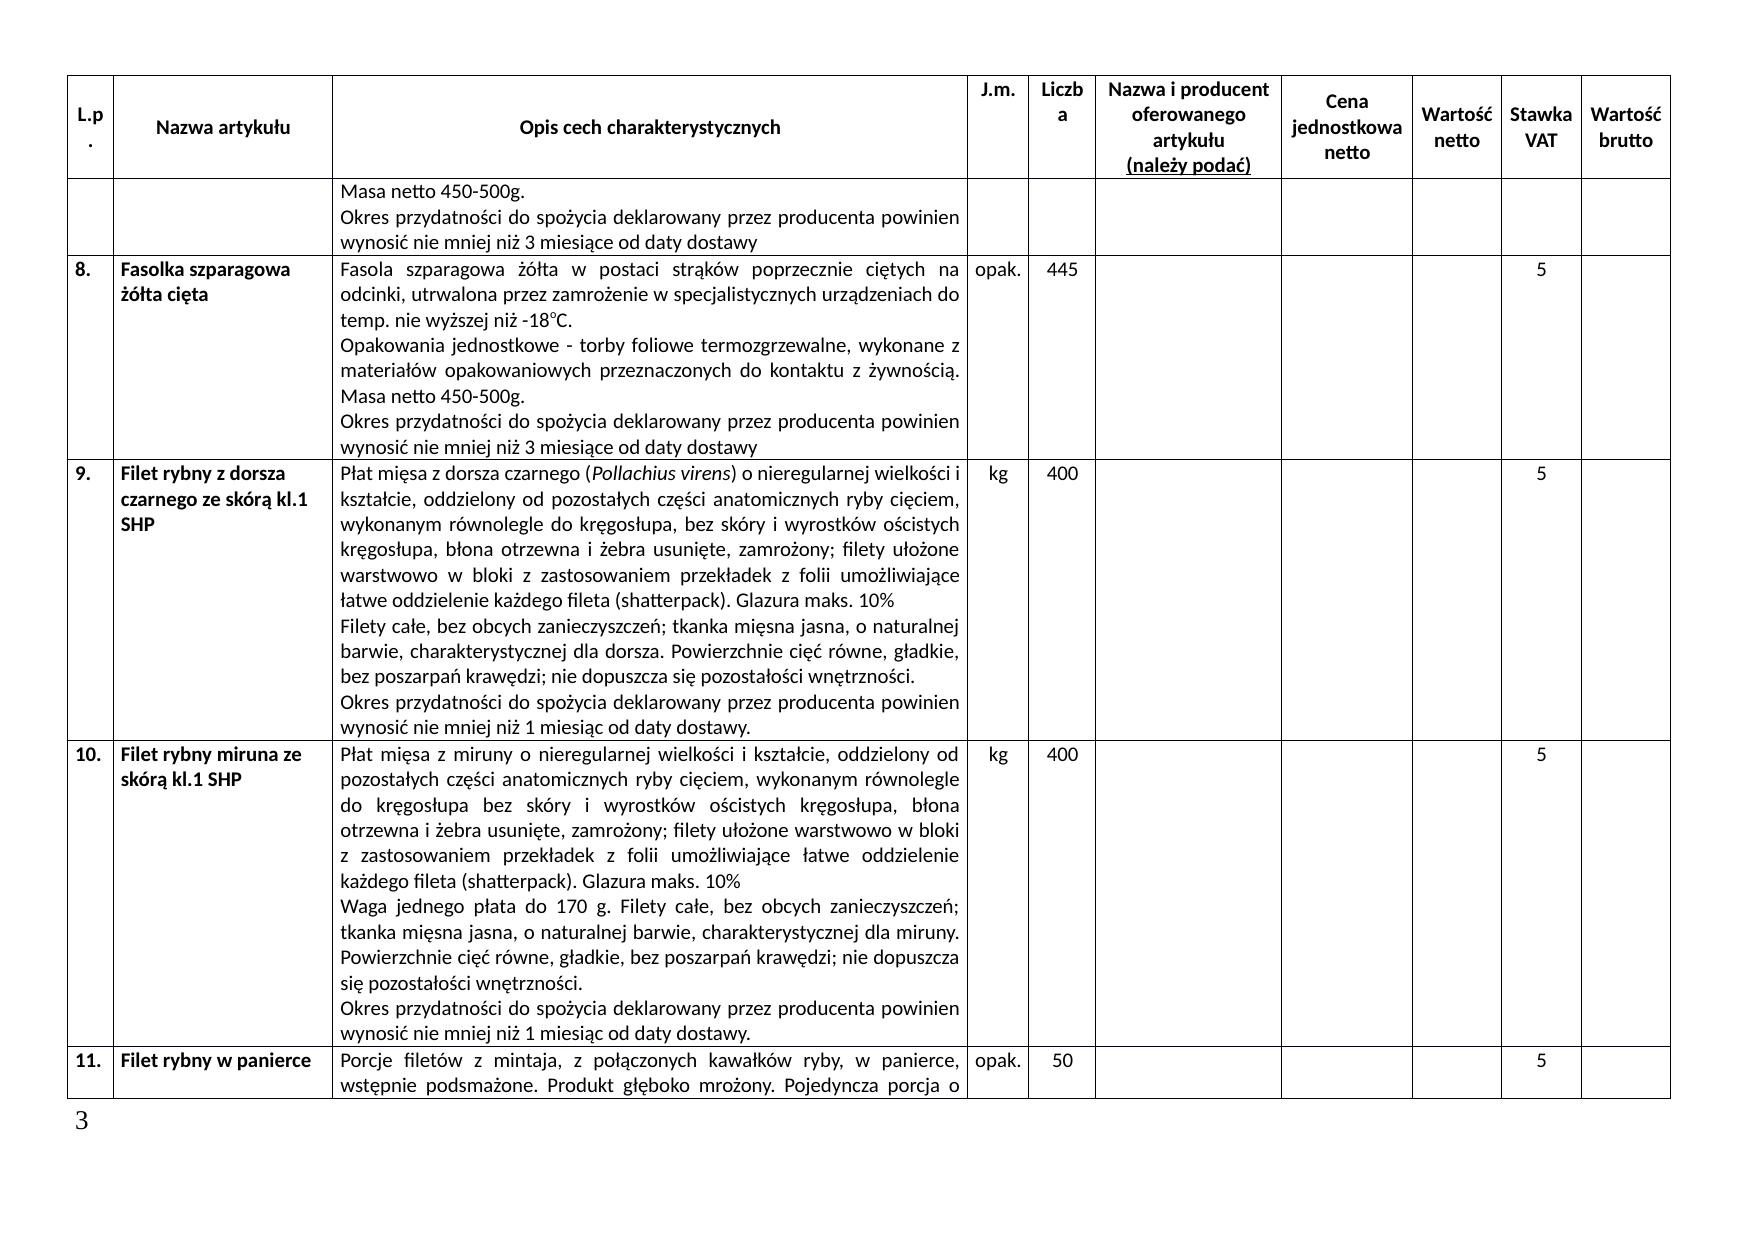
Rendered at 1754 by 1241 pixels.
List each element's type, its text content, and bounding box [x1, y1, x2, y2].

table_header L.p. [68, 76, 113, 178]
table_cell [1096, 741, 1281, 1046]
table_cell kg [968, 741, 1028, 1046]
table_cell Masa netto 450-500g. Okres przydatności do spożycia deklarowany przez producenta powinien wynosić nie mniej niż 3 miesiące od daty dostawy [333, 179, 967, 255]
table_cell [1096, 1047, 1281, 1098]
table_cell [114, 179, 332, 255]
table_header Opis cech charakterystycznych [333, 76, 967, 178]
table_cell 5 [1502, 741, 1581, 1046]
table_cell Fasolka szparagowa żółta cięta [114, 256, 332, 459]
table_header Wartość netto [1413, 76, 1501, 178]
table_cell Filet rybny miruna ze skórą kl.1 SHP [114, 741, 332, 1046]
table_cell 5 [1502, 460, 1581, 740]
table_cell [1096, 179, 1281, 255]
table_cell Fasola szparagowa żółta w postaci strąków poprzecznie ciętych na odcinki, utrwalona przez zamrożenie w specjalistycznych urządzeniach do temp. nie wyższej niż -18oC. Opakowania jednostkowe - torby foliowe termozgrzewalne, wykonane z materiałów opakowaniowych przeznaczonych do kontaktu z żywnością. Masa netto 450-500g. Okres przydatności do spożycia deklarowany przez producenta powinien wynosić nie mniej niż 3 miesiące od daty dostawy [333, 256, 967, 459]
table_cell [1582, 256, 1670, 459]
table_cell [68, 741, 113, 1046]
table_cell [1413, 741, 1501, 1046]
table_cell [1096, 256, 1281, 459]
table_cell [1502, 179, 1581, 255]
table_cell Płat mięsa z dorsza czarnego (Pollachius virens) o nieregularnej wielkości i kształcie, oddzielony od pozostałych części anatomicznych ryby cięciem, wykonanym równolegle do kręgosłupa, bez skóry i wyrostków ościstych kręgosłupa, błona otrzewna i żebra usunięte, zamrożony; filety ułożone warstwowo w bloki z zastosowaniem przekładek z folii umożliwiające łatwe oddzielenie każdego fileta (shatterpack). Glazura maks. 10% Filety całe, bez obcych zanieczyszczeń; tkanka mięsna jasna, o naturalnej barwie, charakterystycznej dla dorsza. Powierzchnie cięć równe, gładkie, bez poszarpań krawędzi; nie dopuszcza się pozostałości wnętrzności. Okres przydatności do spożycia deklarowany przez producenta powinien wynosić nie mniej niż 1 miesiąc od daty dostawy. [333, 460, 967, 740]
table_cell [1582, 741, 1670, 1046]
table_cell [1582, 460, 1670, 740]
table_cell [1282, 460, 1412, 740]
table_cell [68, 179, 113, 255]
table_cell opak. [968, 1047, 1028, 1098]
table_cell Porcje filetów z mintaja, z połączonych kawałków ryby, w panierce, wstępnie podsmażone. Produkt głęboko mrożony. Pojedyncza porcja o [333, 1047, 967, 1098]
table_cell [1282, 1047, 1412, 1098]
table_cell [1582, 179, 1670, 255]
table_cell [1413, 179, 1501, 255]
table_cell [1029, 179, 1095, 255]
table_cell 400 [1029, 460, 1095, 740]
table_header Cena jednostkowa netto [1282, 76, 1412, 178]
table_cell [68, 460, 113, 740]
table_cell [1096, 460, 1281, 740]
table_cell [68, 256, 113, 459]
table_header Wartość brutto [1582, 76, 1670, 178]
table_cell [68, 1047, 113, 1098]
table_header Stawka VAT [1502, 76, 1581, 178]
table_header Liczba [1029, 76, 1095, 178]
table_cell [1282, 179, 1412, 255]
table_cell 445 [1029, 256, 1095, 459]
table_cell [1413, 256, 1501, 459]
table_cell 5 [1502, 256, 1581, 459]
table_cell [1582, 1047, 1670, 1098]
table_cell 400 [1029, 741, 1095, 1046]
table_cell [1413, 1047, 1501, 1098]
table_cell 5 [1502, 1047, 1581, 1098]
table_cell [1413, 460, 1501, 740]
table_cell [968, 179, 1028, 255]
table_cell [1282, 256, 1412, 459]
table_cell Filet rybny w panierce [114, 1047, 332, 1098]
table_header J.m. [968, 76, 1028, 178]
table_cell opak. [968, 256, 1028, 459]
table_cell 50 [1029, 1047, 1095, 1098]
table_cell Filet rybny z dorsza czarnego ze skórą kl.1 SHP [114, 460, 332, 740]
table_cell [1282, 741, 1412, 1046]
table_cell Płat mięsa z miruny o nieregularnej wielkości i kształcie, oddzielony od pozostałych części anatomicznych ryby cięciem, wykonanym równolegle do kręgosłupa bez skóry i wyrostków ościstych kręgosłupa, błona otrzewna i żebra usunięte, zamrożony; filety ułożone warstwowo w bloki z zastosowaniem przekładek z folii umożliwiające łatwe oddzielenie każdego fileta (shatterpack). Glazura maks. 10% Waga jednego płata do 170 g. Filety całe, bez obcych zanieczyszczeń; tkanka mięsna jasna, o naturalnej barwie, charakterystycznej dla miruny. Powierzchnie cięć równe, gładkie, bez poszarpań krawędzi; nie dopuszcza się pozostałości wnętrzności. Okres przydatności do spożycia deklarowany przez producenta powinien wynosić nie mniej niż 1 miesiąc od daty dostawy. [333, 741, 967, 1046]
table_header Nazwa i producent oferowanego artykułu (należy podać) [1096, 76, 1281, 178]
table_header Nazwa artykułu [114, 76, 332, 178]
table_cell kg [968, 460, 1028, 740]
